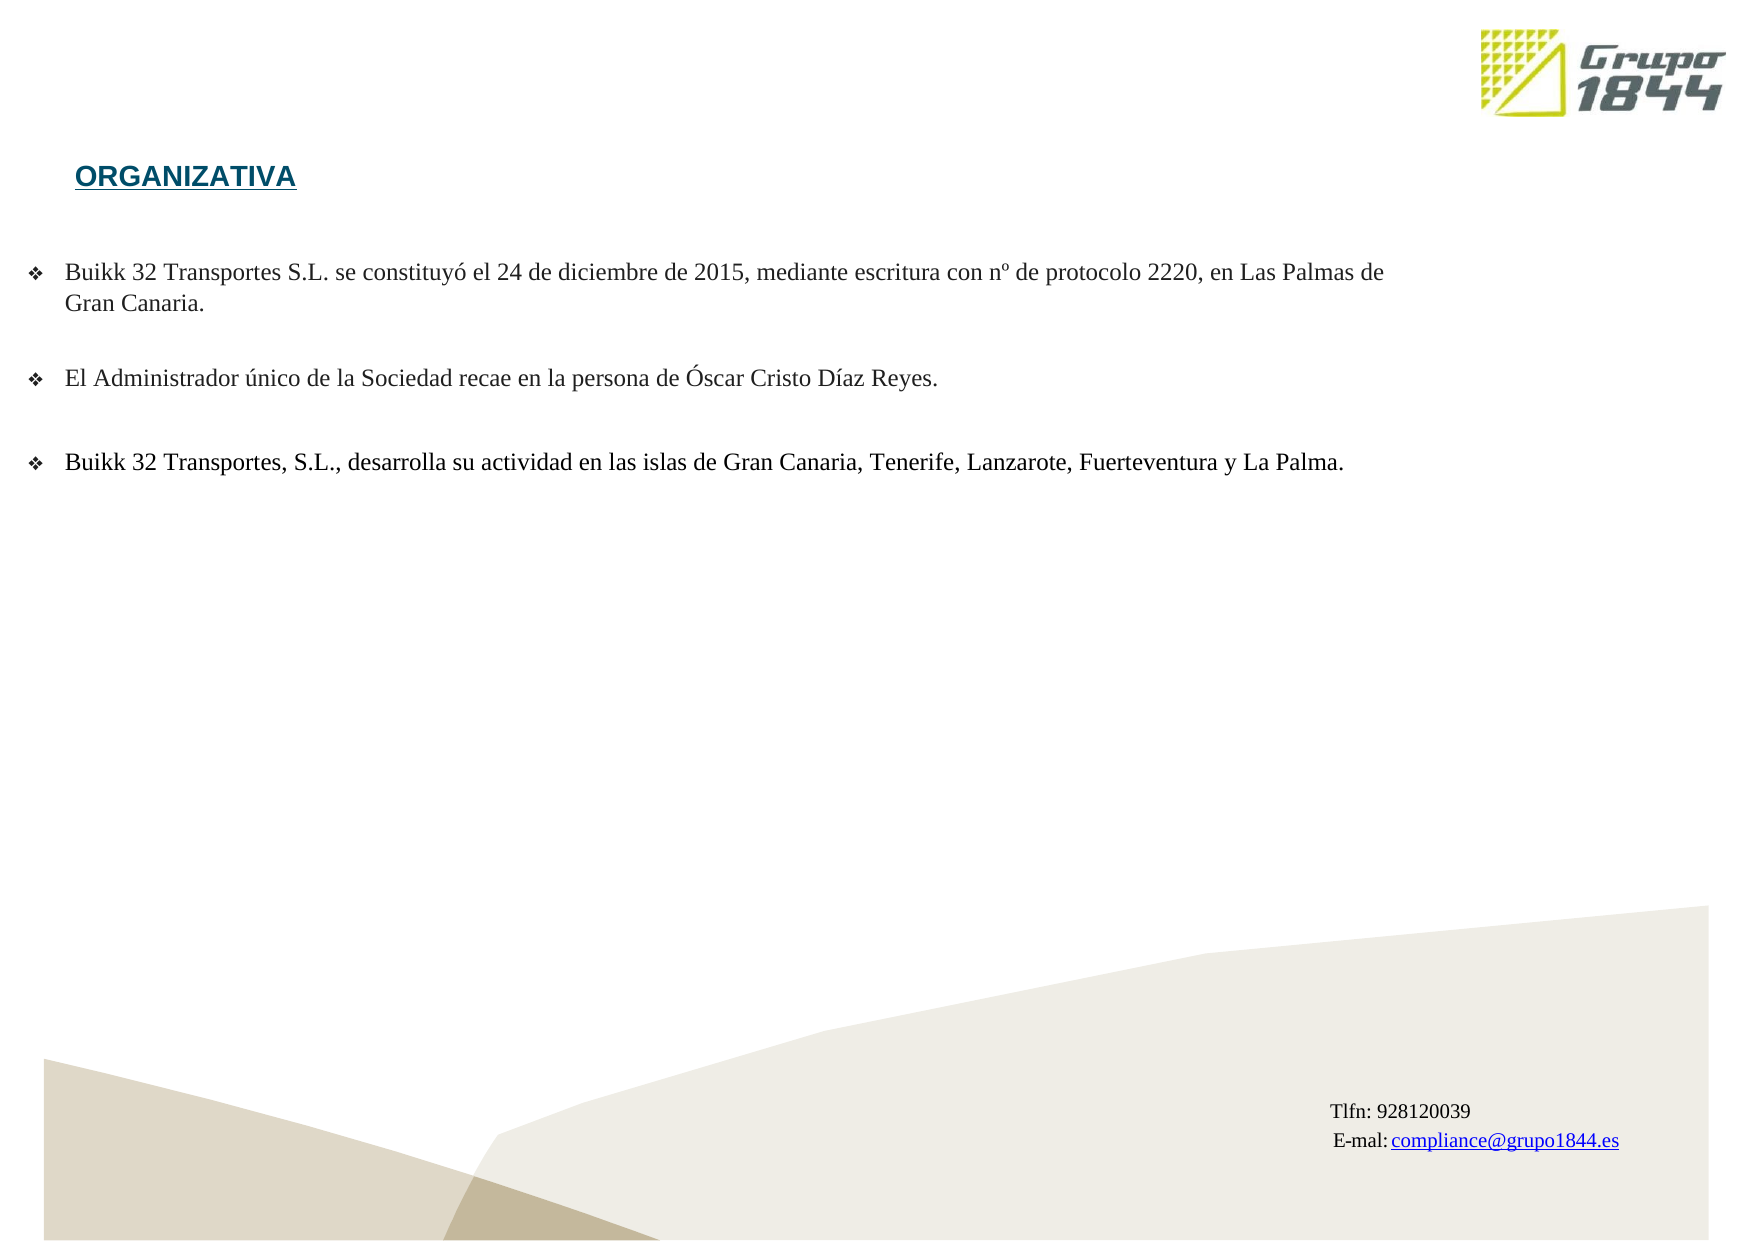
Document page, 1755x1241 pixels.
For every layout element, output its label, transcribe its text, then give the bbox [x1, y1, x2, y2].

list Buikk 32 Transportes S.L. se constituyó el 24 de diciembre de 2015, mediante escritura con nº de protocolo 2220, en Las Palmas de Gran Canaria. [28, 257, 1393, 317]
subtitle ORGANIZATIVA [74, 159, 1487, 193]
list Buikk 32 Transportes, S.L., desarrolla su actividad en las islas de Gran Canaria, Tenerife, Lanzarote, Fuerteventura y La Palma. [28, 448, 1393, 476]
list El Administrador único de la Sociedad recae en la persona de Óscar Cristo Díaz Reyes. [28, 363, 1393, 392]
